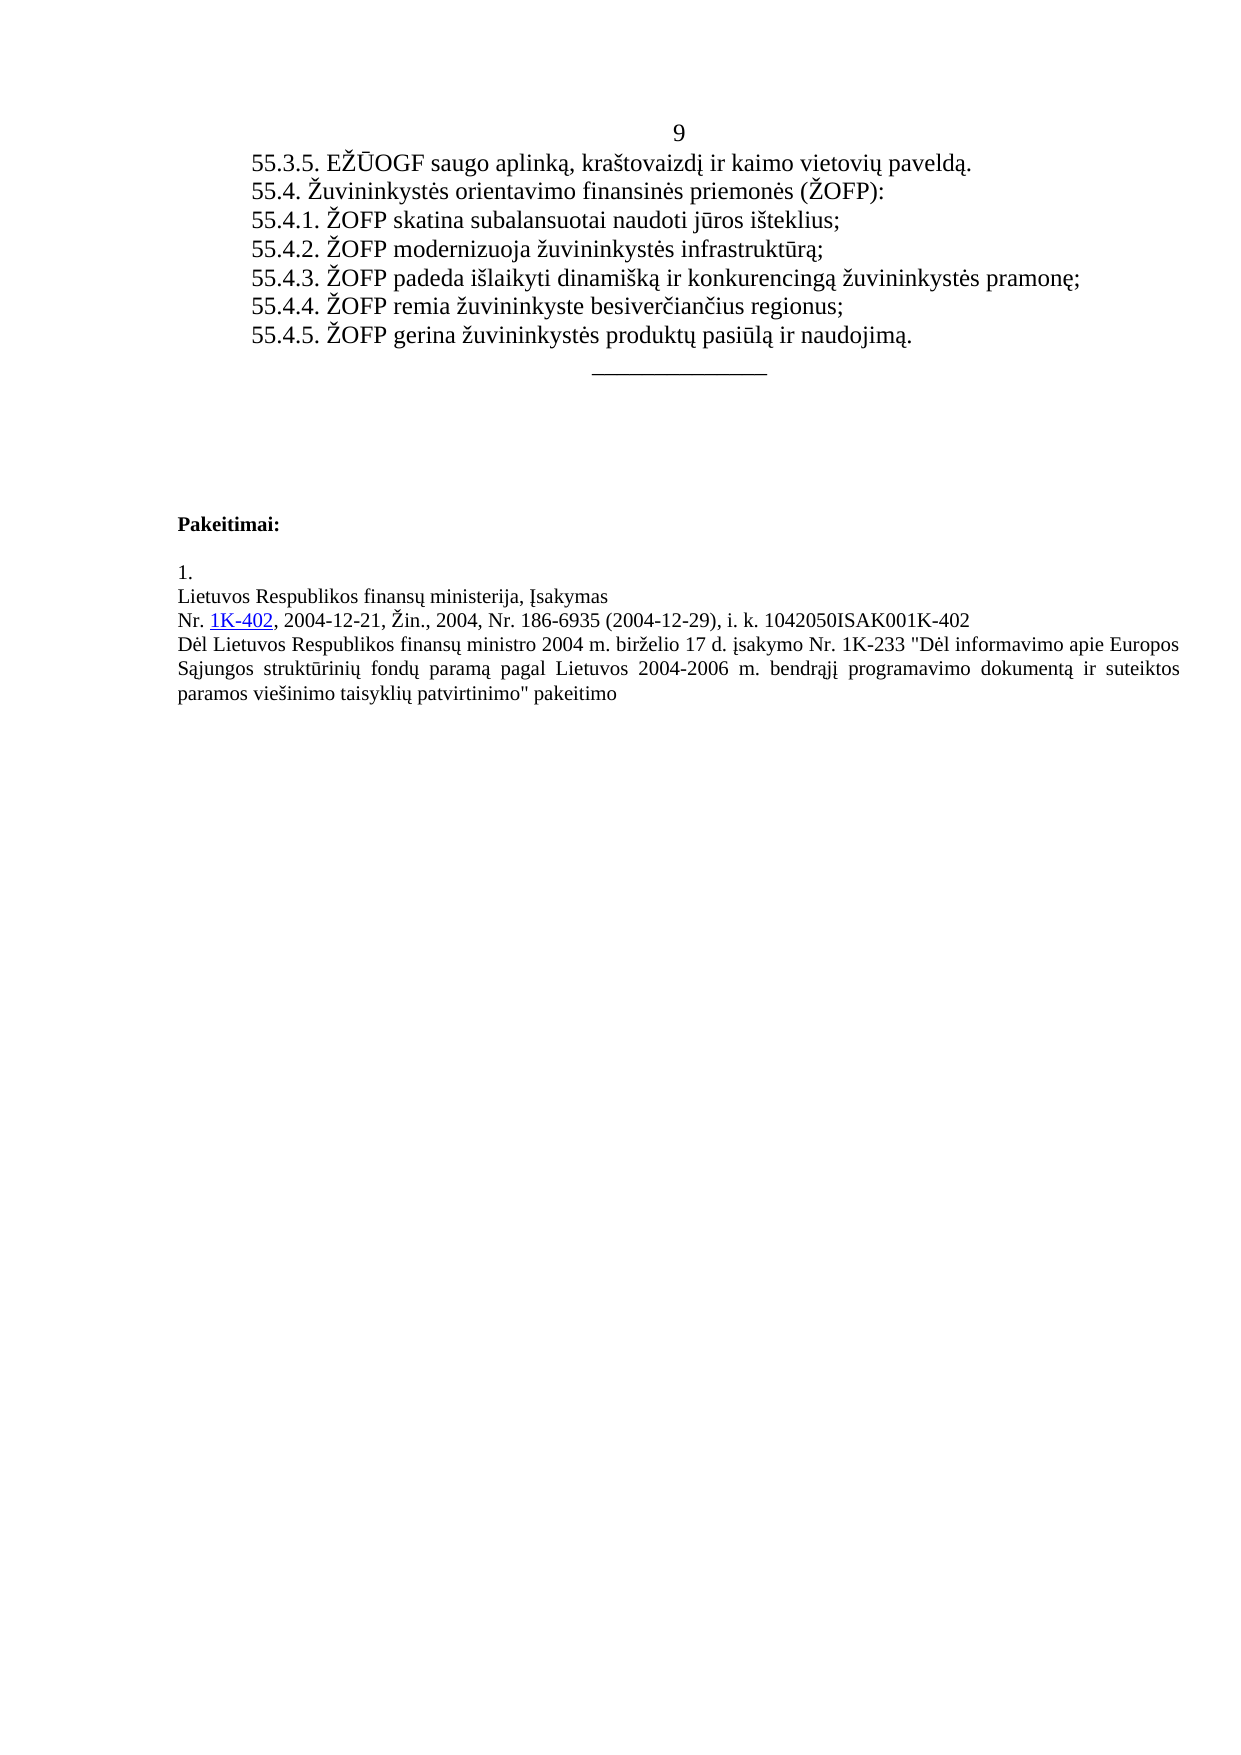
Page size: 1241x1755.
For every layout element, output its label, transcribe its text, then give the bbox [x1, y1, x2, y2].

text 55.4. Žuvininkystės orientavimo finansinės priemonės (ŽOFP): [177, 176, 1181, 205]
text 55.3.5. EŽŪOGF saugo aplinką, kraštovaizdį ir kaimo vietovių paveldą. [177, 148, 1181, 176]
text 55.4.3. ŽOFP padeda išlaikyti dinamišką ir konkurencingą žuvininkystės pramonę; [177, 263, 1181, 291]
text 55.4.2. ŽOFP modernizuoja žuvininkystės infrastruktūrą; [177, 234, 1181, 263]
text 1. [177, 560, 1181, 584]
text Nr. 1K-402, 2004-12-21, Žin., 2004, Nr. 186-6935 (2004-12-29), i. k. 1042050ISAK001K-402 [177, 608, 1181, 632]
text 55.4.5. ŽOFP gerina žuvininkystės produktų pasiūlą ir naudojimą. [177, 320, 1181, 349]
text 55.4.1. ŽOFP skatina subalansuotai naudoti jūros išteklius; [177, 205, 1181, 234]
text Pakeitimai: [177, 512, 1181, 536]
text ______________ [177, 349, 1181, 378]
text Dėl Lietuvos Respublikos finansų ministro 2004 m. birželio 17 d. įsakymo Nr. 1K-233 "Dėl informavimo apie Europos Sąjungos struktūrinių fondų paramą pagal Lietuvos 2004-2006 m. bendrąjį programavimo dokumentą ir suteiktos paramos viešinimo taisyklių patvirtinimo" pakeitimo [177, 632, 1181, 704]
text Lietuvos Respublikos finansų ministerija, Įsakymas [177, 584, 1181, 608]
text 55.4.4. ŽOFP remia žuvininkyste besiverčiančius regionus; [177, 291, 1181, 320]
